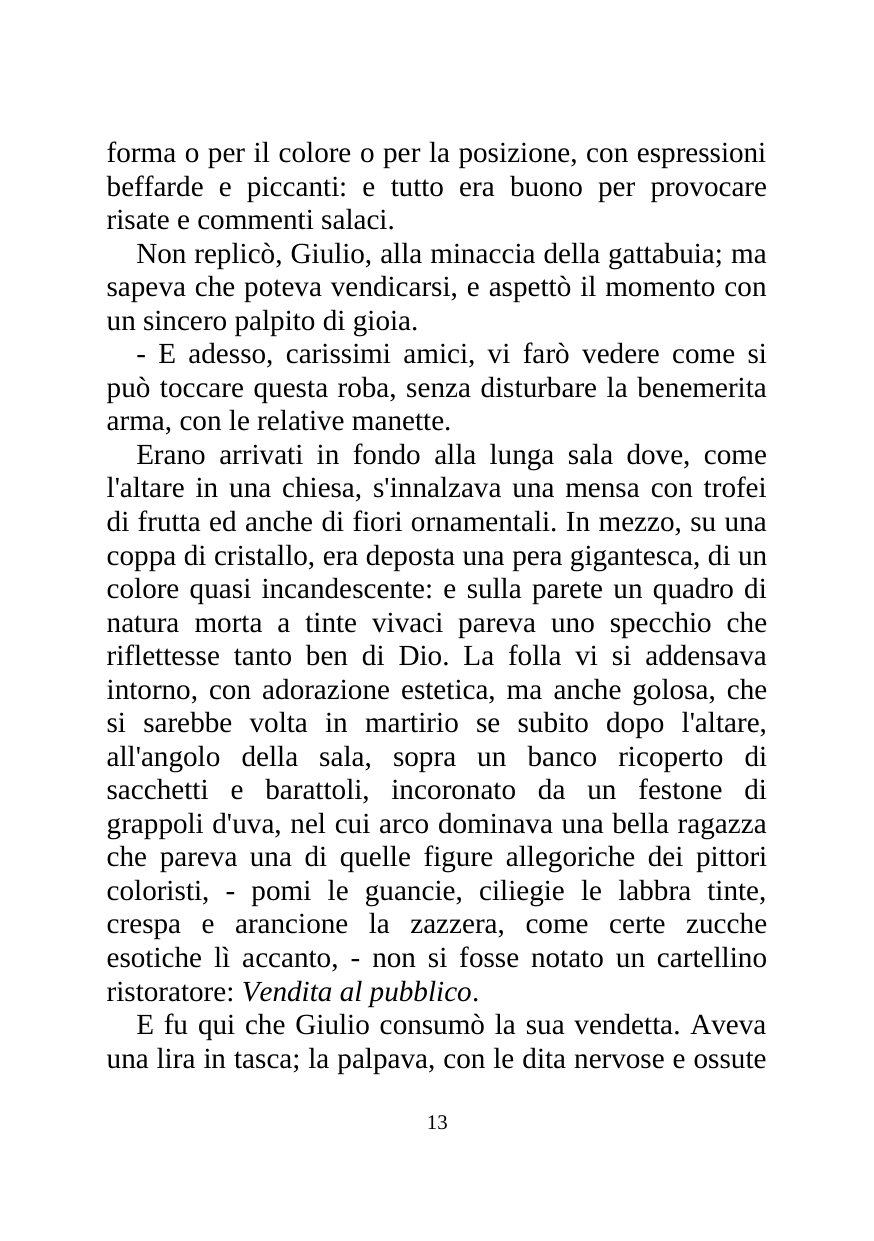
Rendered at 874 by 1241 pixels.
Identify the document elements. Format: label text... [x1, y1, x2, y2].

text E fu qui che Giulio consumò la sua vendetta. Aveva una lira in tasca; la palpava, con le dita nervose e ossute [106, 1007, 768, 1074]
text Non replicò, Giulio, alla minaccia della gattabuia; ma sapeva che poteva vendicarsi, e aspettò il momento con un sincero palpito di gioia. [106, 236, 768, 336]
text - E adesso, carissimi amici, vi farò vedere come si può toccare questa roba, senza disturbare la benemerita arma, con le relative manette. [106, 336, 768, 437]
text forma o per il colore o per la posizione, con espressioni beffarde e piccanti: e tutto era buono per provocare risate e commenti salaci. [106, 135, 768, 236]
text Erano arrivati in fondo alla lunga sala dove, come l'altare in una chiesa, s'innalzava una mensa con trofei di frutta ed anche di fiori ornamentali. In mezzo, su una coppa di cristallo, era deposta una pera gigantesca, di un colore quasi incandescente: e sulla parete un quadro di natura morta a tinte vivaci pareva uno specchio che riflettesse tanto ben di Dio. La folla vi si addensava intorno, con adorazione estetica, ma anche golosa, che si sarebbe volta in martirio se subito dopo l'altare, all'angolo della sala, sopra un banco ricoperto di sacchetti e barattoli, incoronato da un festone di grappoli d'uva, nel cui arco dominava una bella ragazza che pareva una di quelle figure allegoriche dei pittori coloristi, - pomi le guancie, ciliegie le labbra tinte, crespa e arancione la zazzera, come certe zucche esotiche lì accanto, - non si fosse notato un cartellino ristoratore: Vendita al pubblico. [106, 437, 768, 1007]
